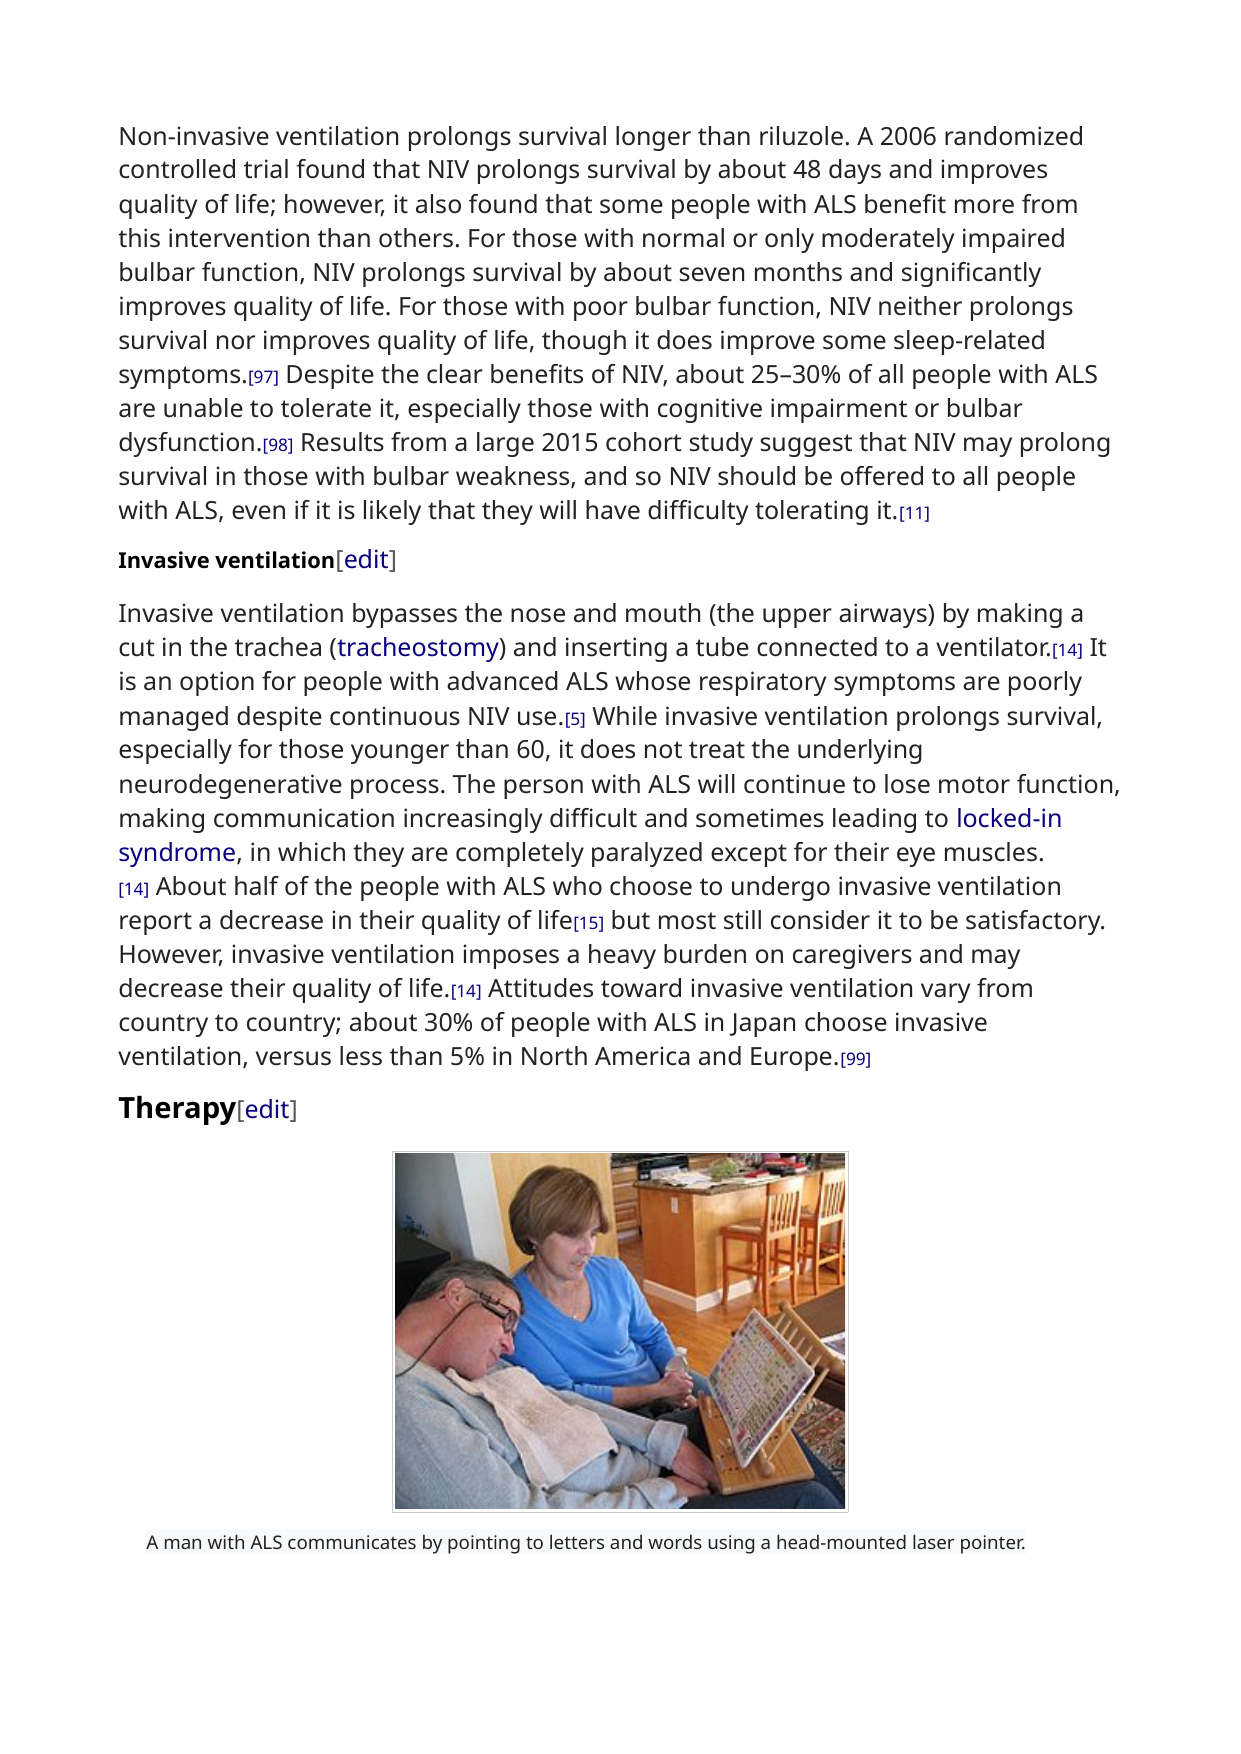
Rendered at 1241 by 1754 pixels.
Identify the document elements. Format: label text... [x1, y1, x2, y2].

text Invasive ventilation bypasses the nose and mouth (the upper airways) by making a cut in the trachea (tracheostomy) and inserting a tube connected to a ventilator.[14] It is an option for people with advanced ALS whose respiratory symptoms are poorly managed despite continuous NIV use.[5] While invasive ventilation prolongs survival, especially for those younger than 60, it does not treat the underlying neurodegenerative process. The person with ALS will continue to lose motor function, making communication increasingly difficult and sometimes leading to locked-in syndrome, in which they are completely paralyzed except for their eye muscles.[14] About half of the people with ALS who choose to undergo invasive ventilation report a decrease in their quality of life[15] but most still consider it to be satisfactory. However, invasive ventilation imposes a heavy burden on caregivers and may decrease their quality of life.[14] Attitudes toward invasive ventilation vary from country to country; about 30% of people with ALS in Japan choose invasive ventilation, versus less than 5% in North America and Europe.[99] [118, 596, 1122, 1073]
subtitle Invasive ventilation[edit] [118, 541, 1122, 576]
subtitle Therapy[edit] [118, 1087, 1122, 1127]
text A man with ALS communicates by pointing to letters and words using a head-mounted laser pointer. [123, 1529, 1122, 1554]
text Non-invasive ventilation prolongs survival longer than riluzole. A 2006 randomized controlled trial found that NIV prolongs survival by about 48 days and improves quality of life; however, it also found that some people with ALS benefit more from this intervention than others. For those with normal or only moderately impaired bulbar function, NIV prolongs survival by about seven months and significantly improves quality of life. For those with poor bulbar function, NIV neither prolongs survival nor improves quality of life, though it does improve some sleep-related symptoms.[97] Despite the clear benefits of NIV, about 25–30% of all people with ALS are unable to tolerate it, especially those with cognitive impairment or bulbar dysfunction.[98] Results from a large 2015 cohort study suggest that NIV may prolong survival in those with bulbar weakness, and so NIV should be offered to all people with ALS, even if it is likely that they will have difficulty tolerating it.[11] [118, 118, 1122, 527]
picture [395, 1153, 846, 1509]
